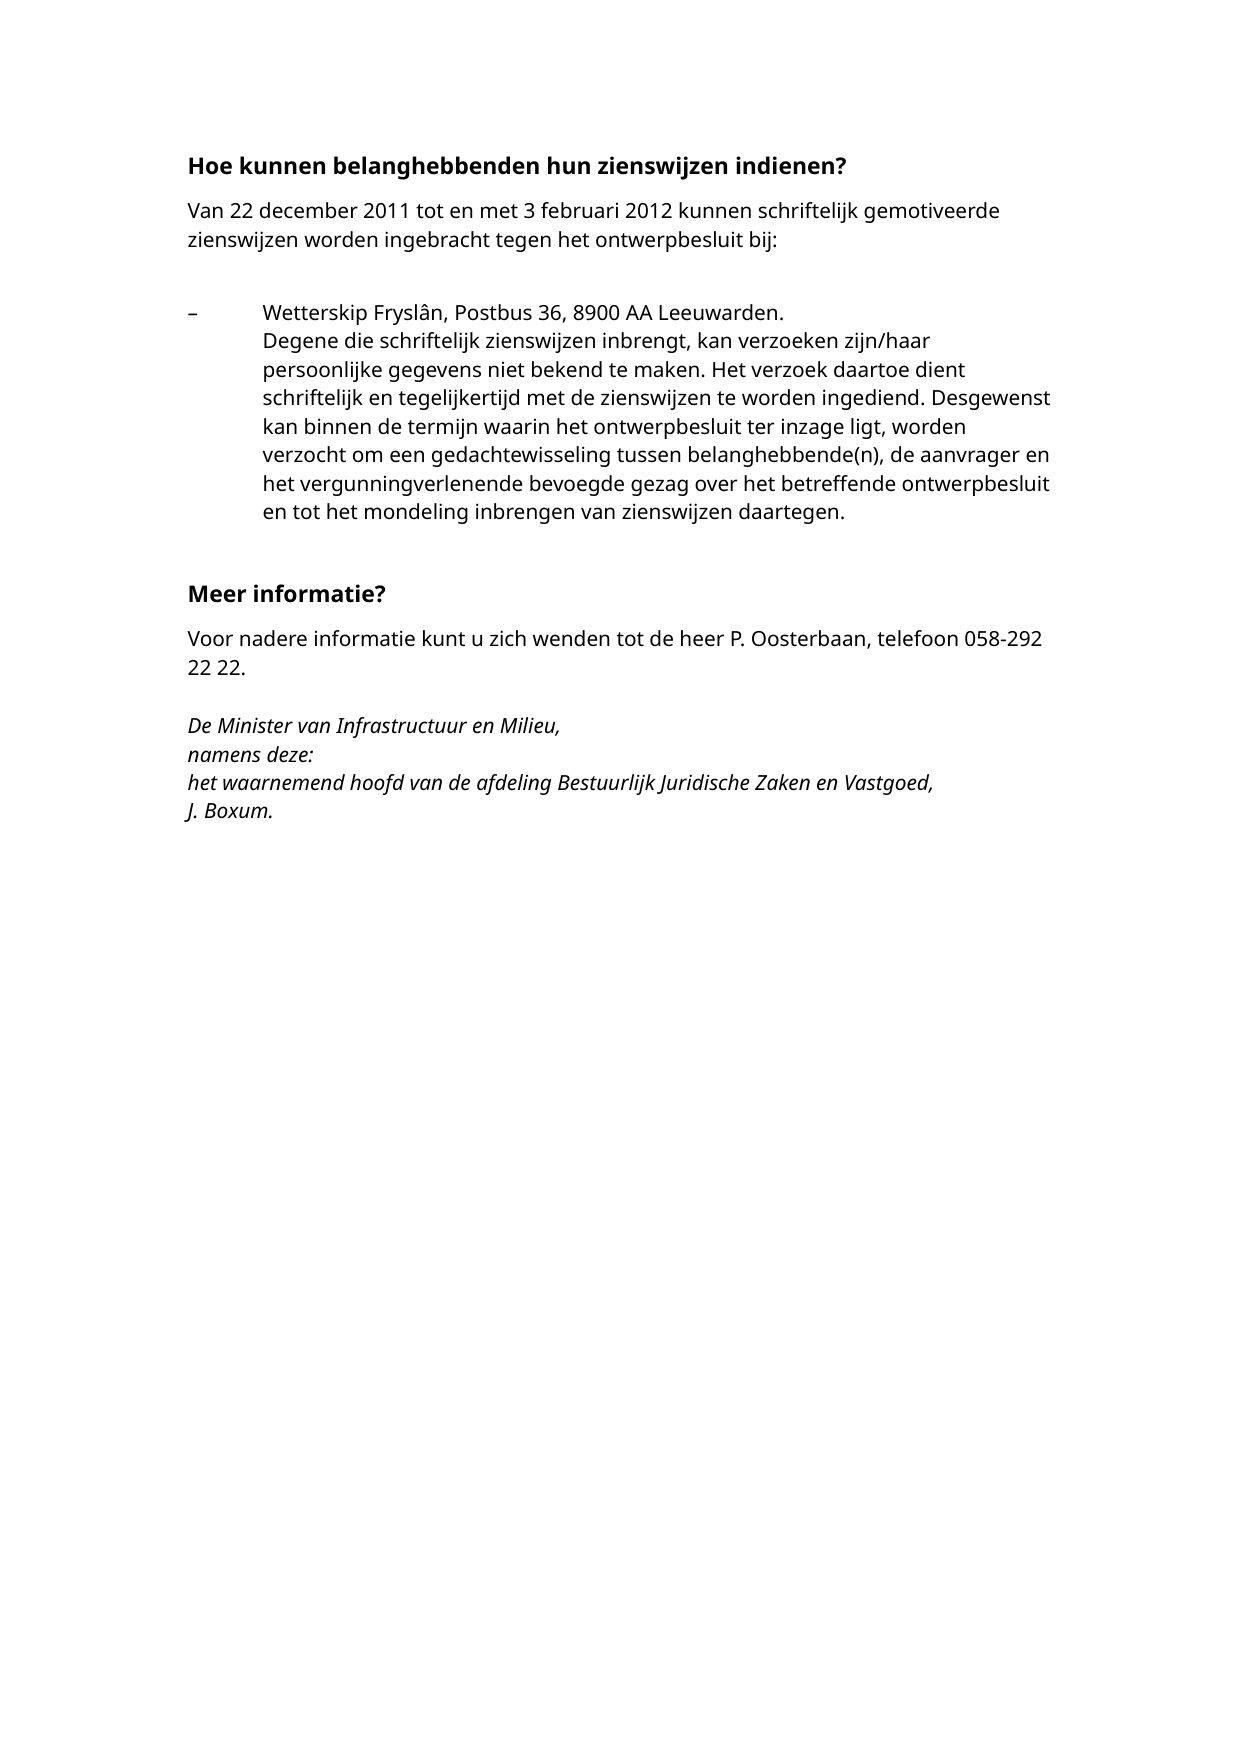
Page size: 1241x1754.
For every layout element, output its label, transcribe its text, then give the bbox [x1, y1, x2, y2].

subtitle Hoe kunnen belanghebbenden hun zienswijzen indienen? [187, 150, 1053, 181]
text het waarnemend hoofd van de afdeling Bestuurlijk Juridische Zaken en Vastgoed, [187, 768, 1053, 797]
text namens deze: [187, 740, 1053, 768]
subtitle Meer informatie? [187, 578, 1053, 609]
text Van 22 december 2011 tot en met 3 februari 2012 kunnen schriftelijk gemotiveerde zienswijzen worden ingebracht tegen het ontwerpbesluit bij: [187, 196, 1053, 253]
list Degene die schriftelijk zienswijzen inbrengt, kan verzoeken zijn/haar persoonlijke gegevens niet bekend te maken. Het verzoek daartoe dient schriftelijk en tegelijkertijd met de zienswijzen te worden ingediend. Desgewenst kan binnen de termijn waarin het ontwerpbesluit ter inzage ligt, worden verzocht om een gedachtewisseling tussen belanghebbende(n), de aanvrager en het vergunningverlenende bevoegde gezag over het betreffende ontwerpbesluit en tot het mondeling inbrengen van zienswijzen daartegen. [187, 327, 1053, 526]
text J. Boxum. [187, 797, 1053, 825]
text Voor nadere informatie kunt u zich wenden tot de heer P. Oosterbaan, telefoon 058-292 22 22. [187, 624, 1053, 681]
list Wetterskip Fryslân, Postbus 36, 8900 AA Leeuwarden. [187, 298, 1053, 327]
text De Minister van Infrastructuur en Milieu, [187, 711, 1053, 740]
